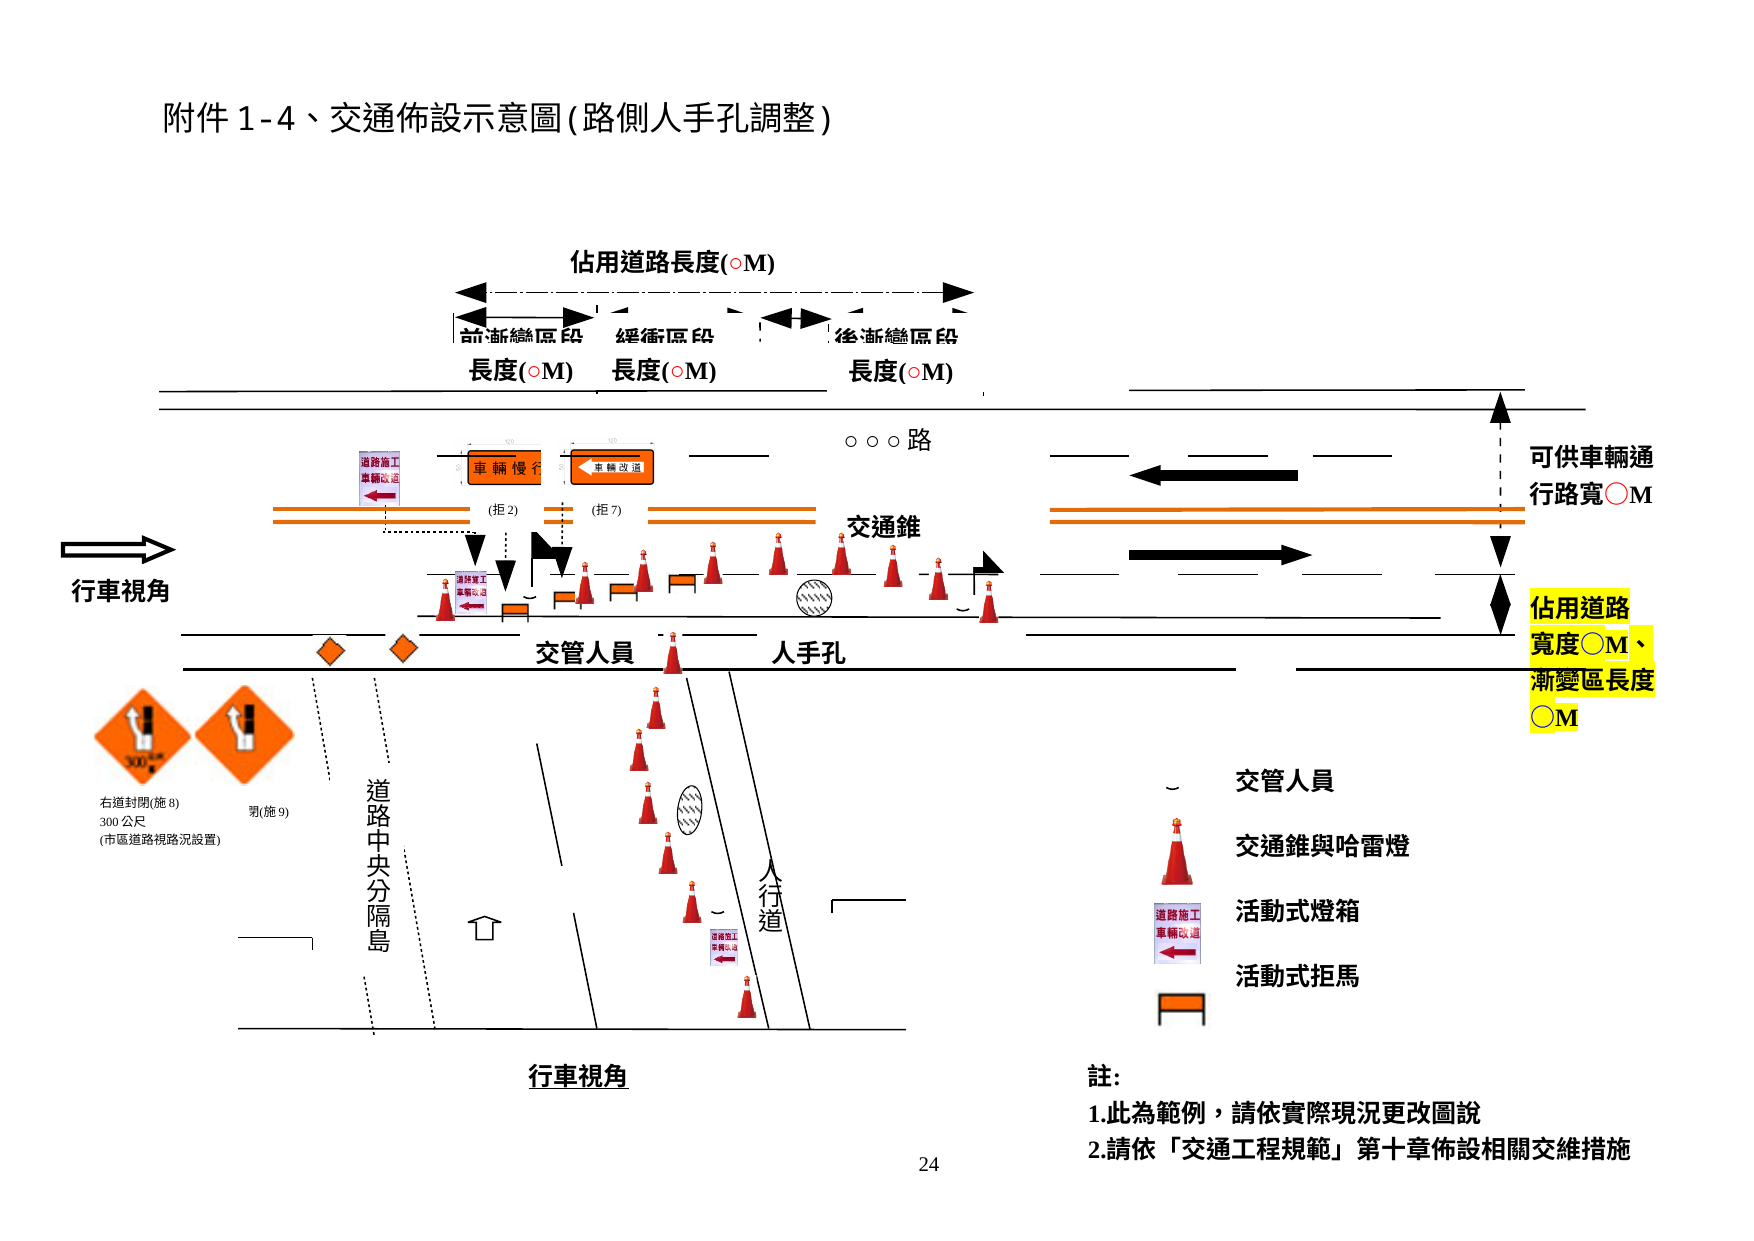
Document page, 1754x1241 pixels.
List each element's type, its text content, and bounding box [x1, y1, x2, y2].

text 人手孔 [772, 633, 1011, 665]
text 交管人員 [1235, 761, 1536, 798]
text 前漸變區段 [454, 321, 566, 343]
text ○ ○ ○ 路 [843, 421, 1010, 457]
text 道路中央分隔島 [360, 778, 397, 960]
text 漸變區長度○M [1530, 661, 1667, 733]
text 寬度○M、 [1530, 624, 1667, 661]
text (市區道路視路況設置) [99, 829, 234, 845]
text 右道封閉(施8) [99, 793, 234, 811]
text 人行道 [753, 858, 789, 942]
text 交管人員 [535, 633, 643, 668]
text 行車視角 [71, 571, 179, 607]
text 前漸變區段 [564, 321, 594, 343]
text (拒2) [485, 500, 529, 518]
text 1.此為範例，請依實際現況更改圖說 [1088, 1093, 1712, 1129]
text 長度(○M) [842, 352, 1114, 384]
text 可供車輛通行路寬○M [1529, 438, 1671, 508]
text 活動式拒馬 [1235, 956, 1536, 993]
text 長度(○M) [605, 350, 827, 382]
text 活動式燈箱 [1235, 891, 1536, 928]
text 佔用道路長度(○M) [563, 242, 836, 274]
text 後漸變區段 [828, 321, 1010, 344]
text 附件1-4、交通佈設示意圖(路側人手孔調整) [162, 74, 1695, 137]
text (拒7) [588, 500, 633, 518]
text 交通錐與哈雷燈 [1235, 826, 1536, 863]
text 300公尺 [99, 811, 234, 829]
text 2.請依「交通工程規範」第十章佈設相關交維措施 [1088, 1129, 1712, 1166]
text 右道封閉(施9) [249, 802, 343, 820]
text 交通錐 [847, 508, 968, 544]
text 長度(○M) [462, 350, 590, 382]
text 緩衝區段 [609, 321, 791, 343]
text 行車視角 [528, 1057, 742, 1089]
text 佔用道路 [1530, 588, 1667, 624]
text 註: [1088, 1057, 1712, 1093]
